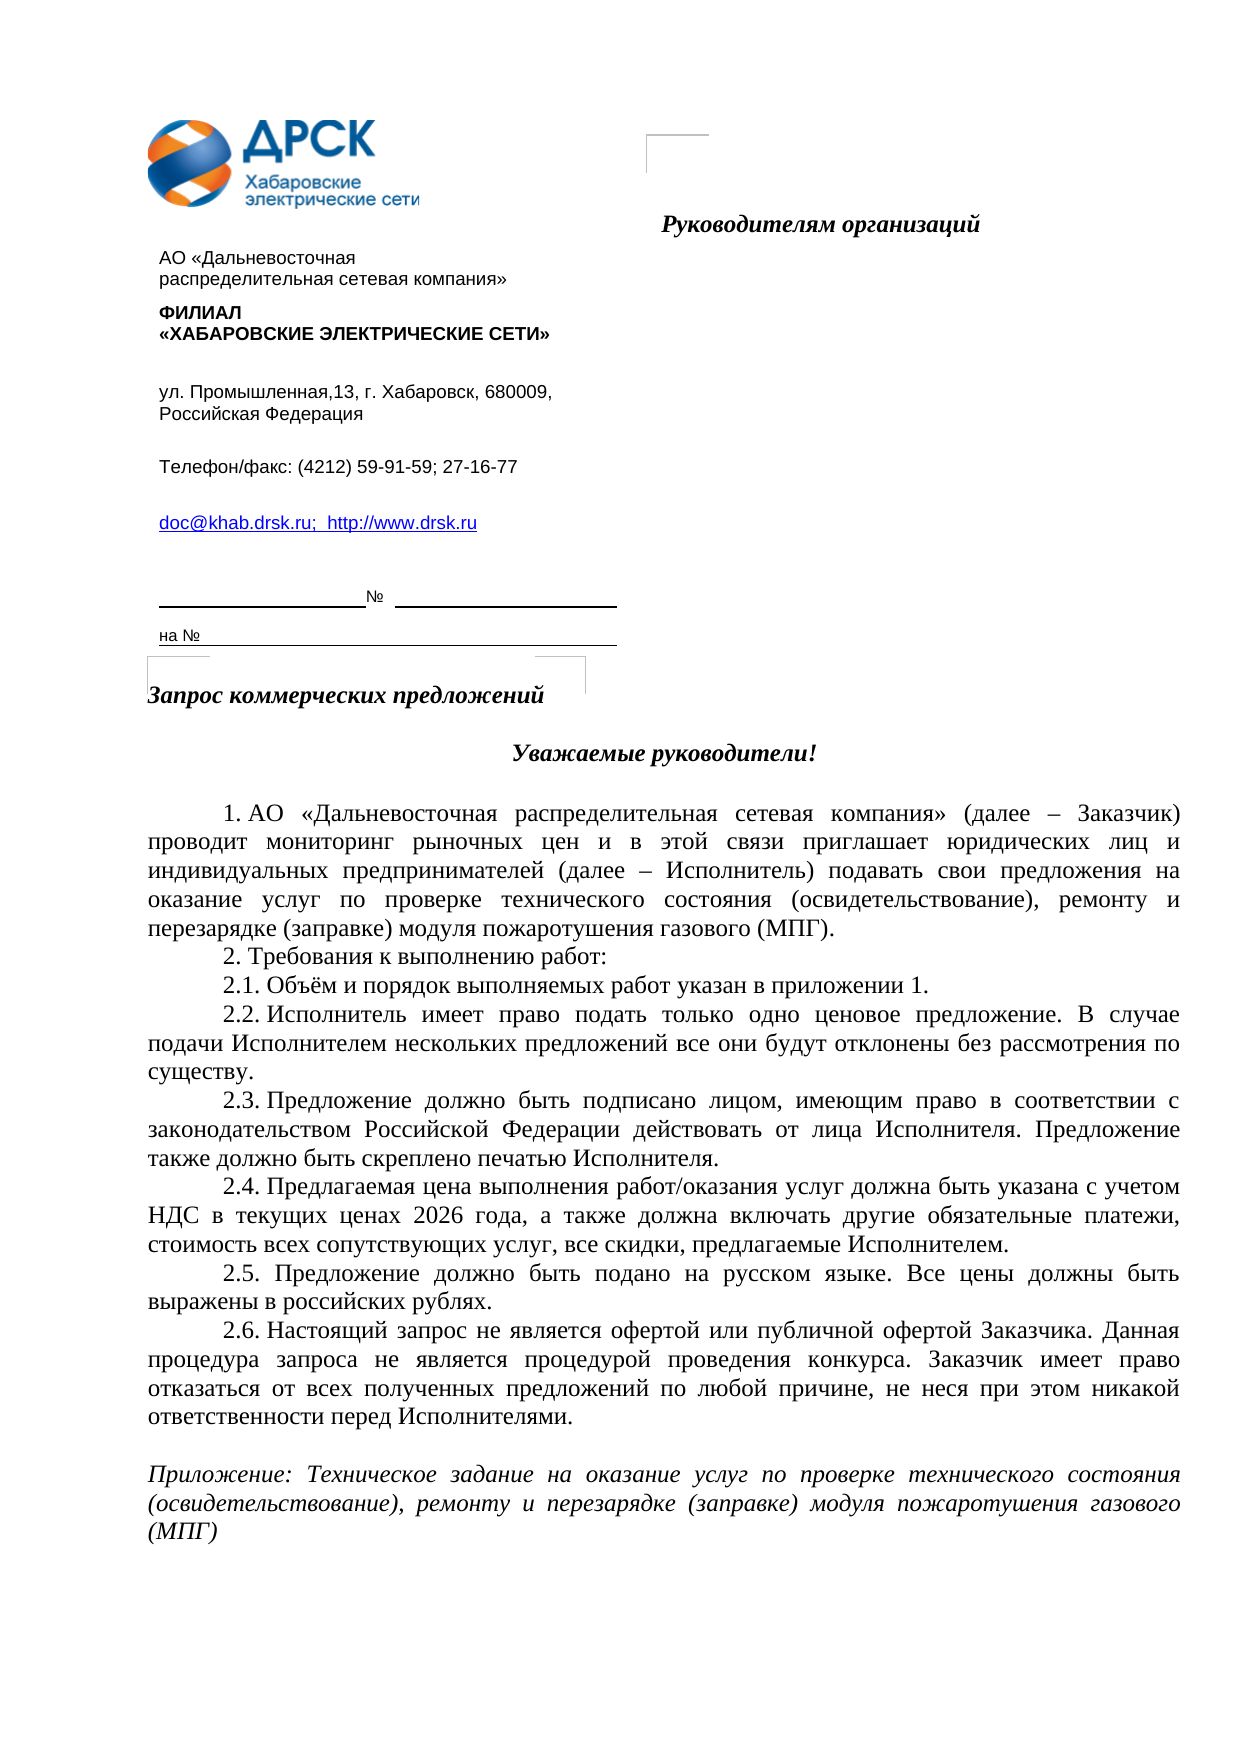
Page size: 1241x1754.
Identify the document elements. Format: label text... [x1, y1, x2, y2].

table_cell [366, 606, 395, 614]
text 2.3. Предложение должно быть подписано лицом, имеющим право в соответствии с законодательством Российской Федерации действовать от лица Исполнителя. Предложение также должно быть скреплено печатью Исполнителя. [148, 1085, 1181, 1171]
table_cell [159, 575, 366, 606]
text 2.2. Исполнитель имеет право подать только одно ценовое предложение. В случае подачи Исполнителем нескольких предложений все они будут отклонены без рассмотрения по существу. [148, 999, 1181, 1085]
table_cell [395, 608, 617, 614]
table_cell [617, 243, 624, 276]
table_header АО «Дальневосточная распределительная сетевая компания» ФИЛИАЛ «ХАБАРОВСКИЕ ЭЛЕКТРИЧЕСКИЕ СЕТИ» [159, 234, 617, 381]
table_header [159, 230, 624, 242]
text Приложение: Техническое задание на оказание услуг по проверке технического состояния (освидетельствование), ремонту и перезарядке (заправке) модуля пожаротушения газового (МПГ) [148, 1459, 1181, 1545]
table_cell [159, 608, 366, 614]
table_cell на № [159, 614, 617, 645]
table_cell № [366, 575, 395, 606]
text 2. Требования к выполнению работ: [148, 941, 1181, 970]
text 1. АО «Дальневосточная распределительная сетевая компания» (далее – Заказчик) проводит мониторинг рыночных цен и в этой связи приглашает юридических лиц и индивидуальных предпринимателей (далее – Исполнитель) подавать свои предложения на оказание услуг по проверке технического состояния (освидетельствование), ремонту и перезарядке (заправке) модуля пожаротушения газового (МПГ). [148, 798, 1181, 941]
table_cell ул. Промышленная,13, г. Хабаровск, 680009, Российская Федерация [159, 381, 617, 456]
text 2.6. Настоящий запрос не является офертой или публичной офертой Заказчика. Данная процедура запроса не является процедурой проведения конкурса. Заказчик имеет право отказаться от всех полученных предложений по любой причине, не неся при этом никакой ответственности перед Исполнителями. [148, 1315, 1181, 1430]
table_header [148, 209, 635, 649]
text Запрос коммерческих предложений [148, 680, 1181, 709]
text 2.4. Предлагаемая цена выполнения работ/оказания услуг должна быть указана с учетом НДС в текущих ценах 2026 года, а также должна включать другие обязательные платежи, стоимость всех сопутствующих услуг, все скидки, предлагаемые Исполнителем. [148, 1171, 1181, 1258]
text Уважаемые руководители! [148, 738, 1181, 766]
table_header Руководителям организаций [635, 209, 1137, 649]
text 2.5. Предложение должно быть подано на русском языке. Все цены должны быть выражены в российских рублях. [148, 1258, 1181, 1315]
table_cell [159, 553, 617, 575]
picture [147, 120, 420, 209]
table_cell doc@khab.drsk.ru; http://www.drsk.ru [159, 512, 617, 553]
table_cell [395, 575, 617, 606]
table_cell Телефон/факс: (4212) 59-91-59; 27-16-77 [159, 456, 617, 512]
text 2.1. Объём и порядок выполняемых работ указан в приложении 1. [148, 970, 1181, 999]
